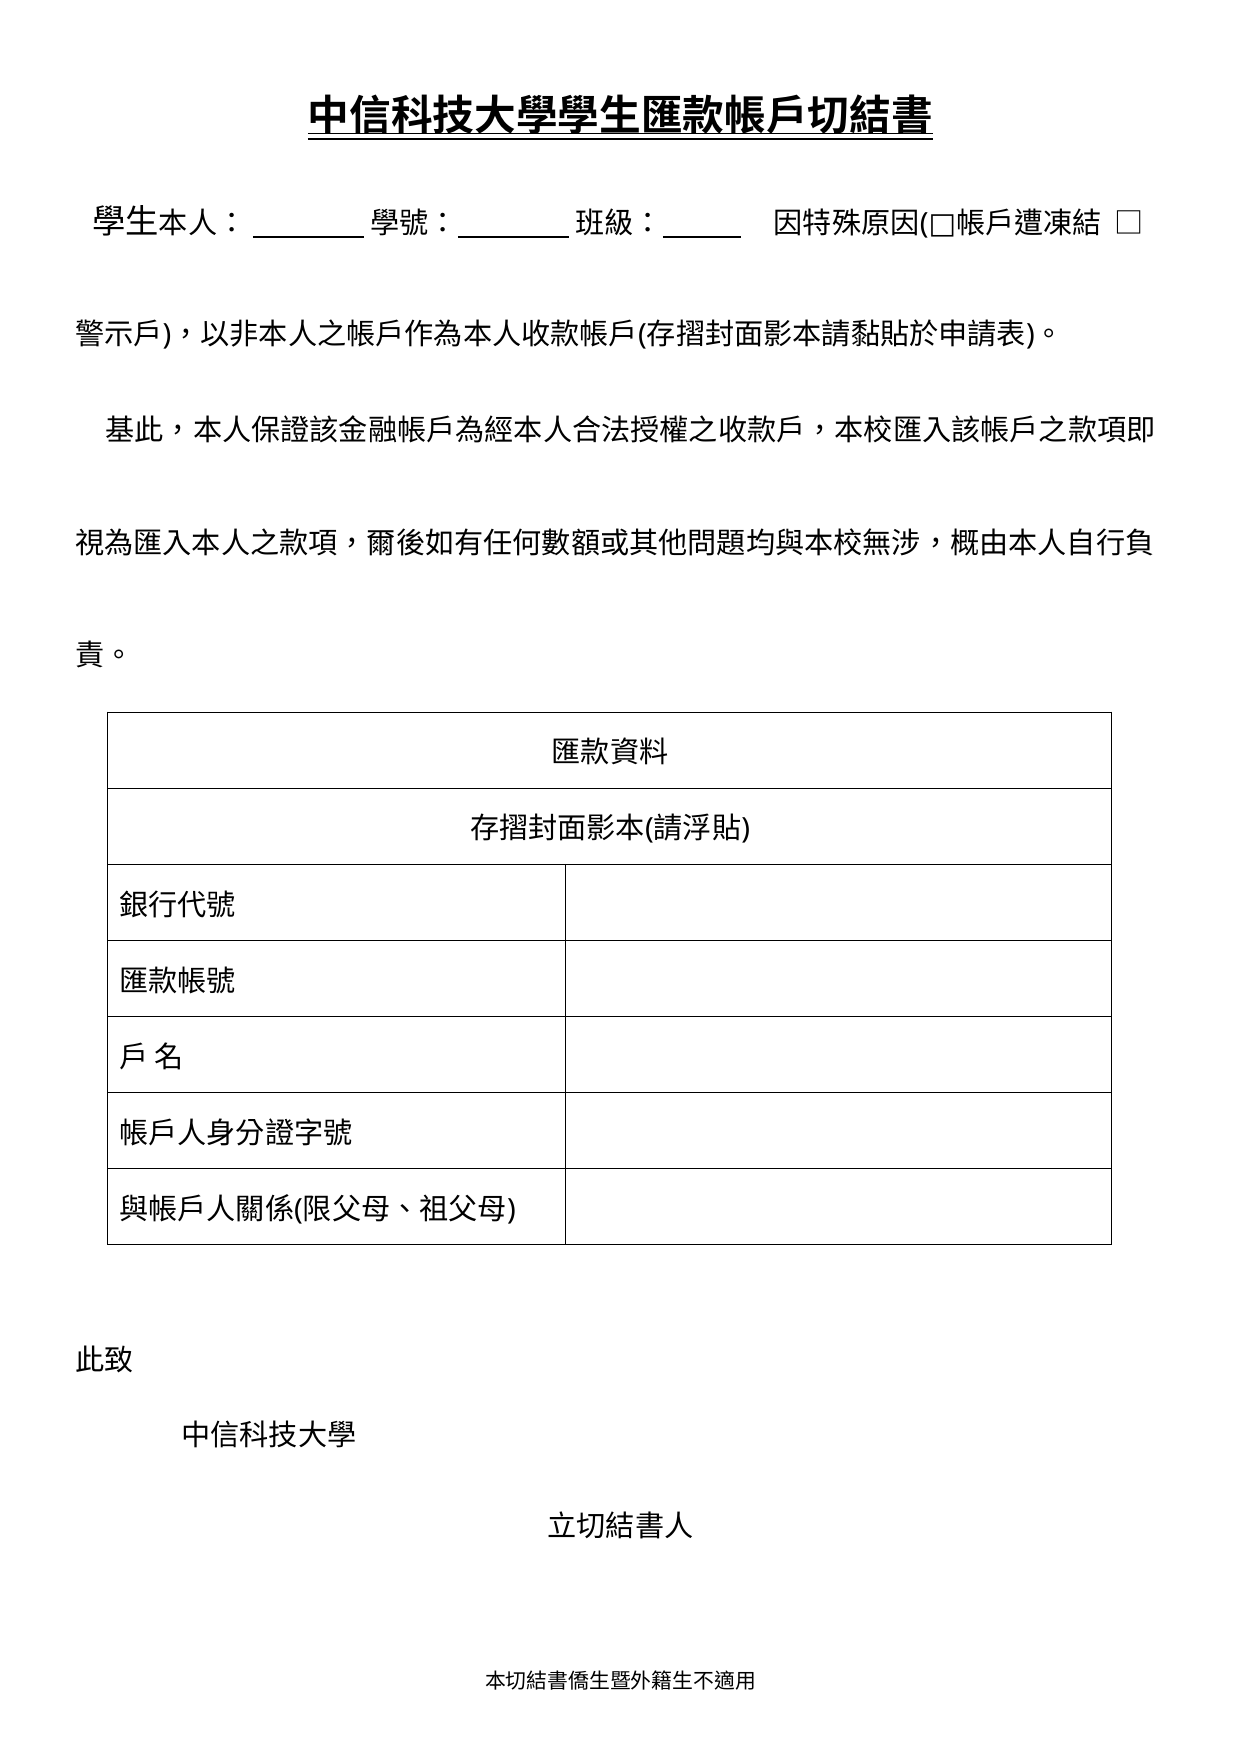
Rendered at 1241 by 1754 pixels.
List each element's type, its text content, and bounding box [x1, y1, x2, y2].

text 基此，本人保證該金融帳戶為經本人合法授權之收款戶，本校匯入該帳戶之款項即視為匯入本人之款項，爾後如有任何數額或其他問題均與本校無涉，概由本人自行負責。 [75, 391, 1165, 691]
text 立切結書人 [75, 1486, 1165, 1561]
table_cell [566, 1093, 1111, 1168]
table_cell 匯款帳號 [108, 941, 565, 1016]
text 中信科技大學學生匯款帳戶切結書 [75, 74, 1165, 149]
table_cell 帳戶人身分證字號 [108, 1093, 565, 1168]
text 此致 [75, 1320, 1165, 1395]
text 中信科技大學 [75, 1395, 1165, 1470]
table_cell [566, 1017, 1111, 1092]
table_cell 存摺封面影本(請浮貼) [108, 789, 1111, 864]
table_cell [566, 941, 1111, 1016]
table_cell 銀行代號 [108, 865, 565, 940]
table_cell [566, 1169, 1111, 1244]
table_cell 與帳戶人關係(限父母、祖父母) [108, 1169, 565, 1244]
text 學生本人： 學號： 班級： 因特殊原因(□帳戶遭凍結 □警示戶)，以非本人之帳戶作為本人收款帳戶(存摺封面影本請黏貼於申請表)。 [75, 182, 1165, 369]
table_header 匯款資料 [108, 713, 1111, 788]
table_cell 戶 名 [108, 1017, 565, 1092]
table_cell [566, 865, 1111, 940]
